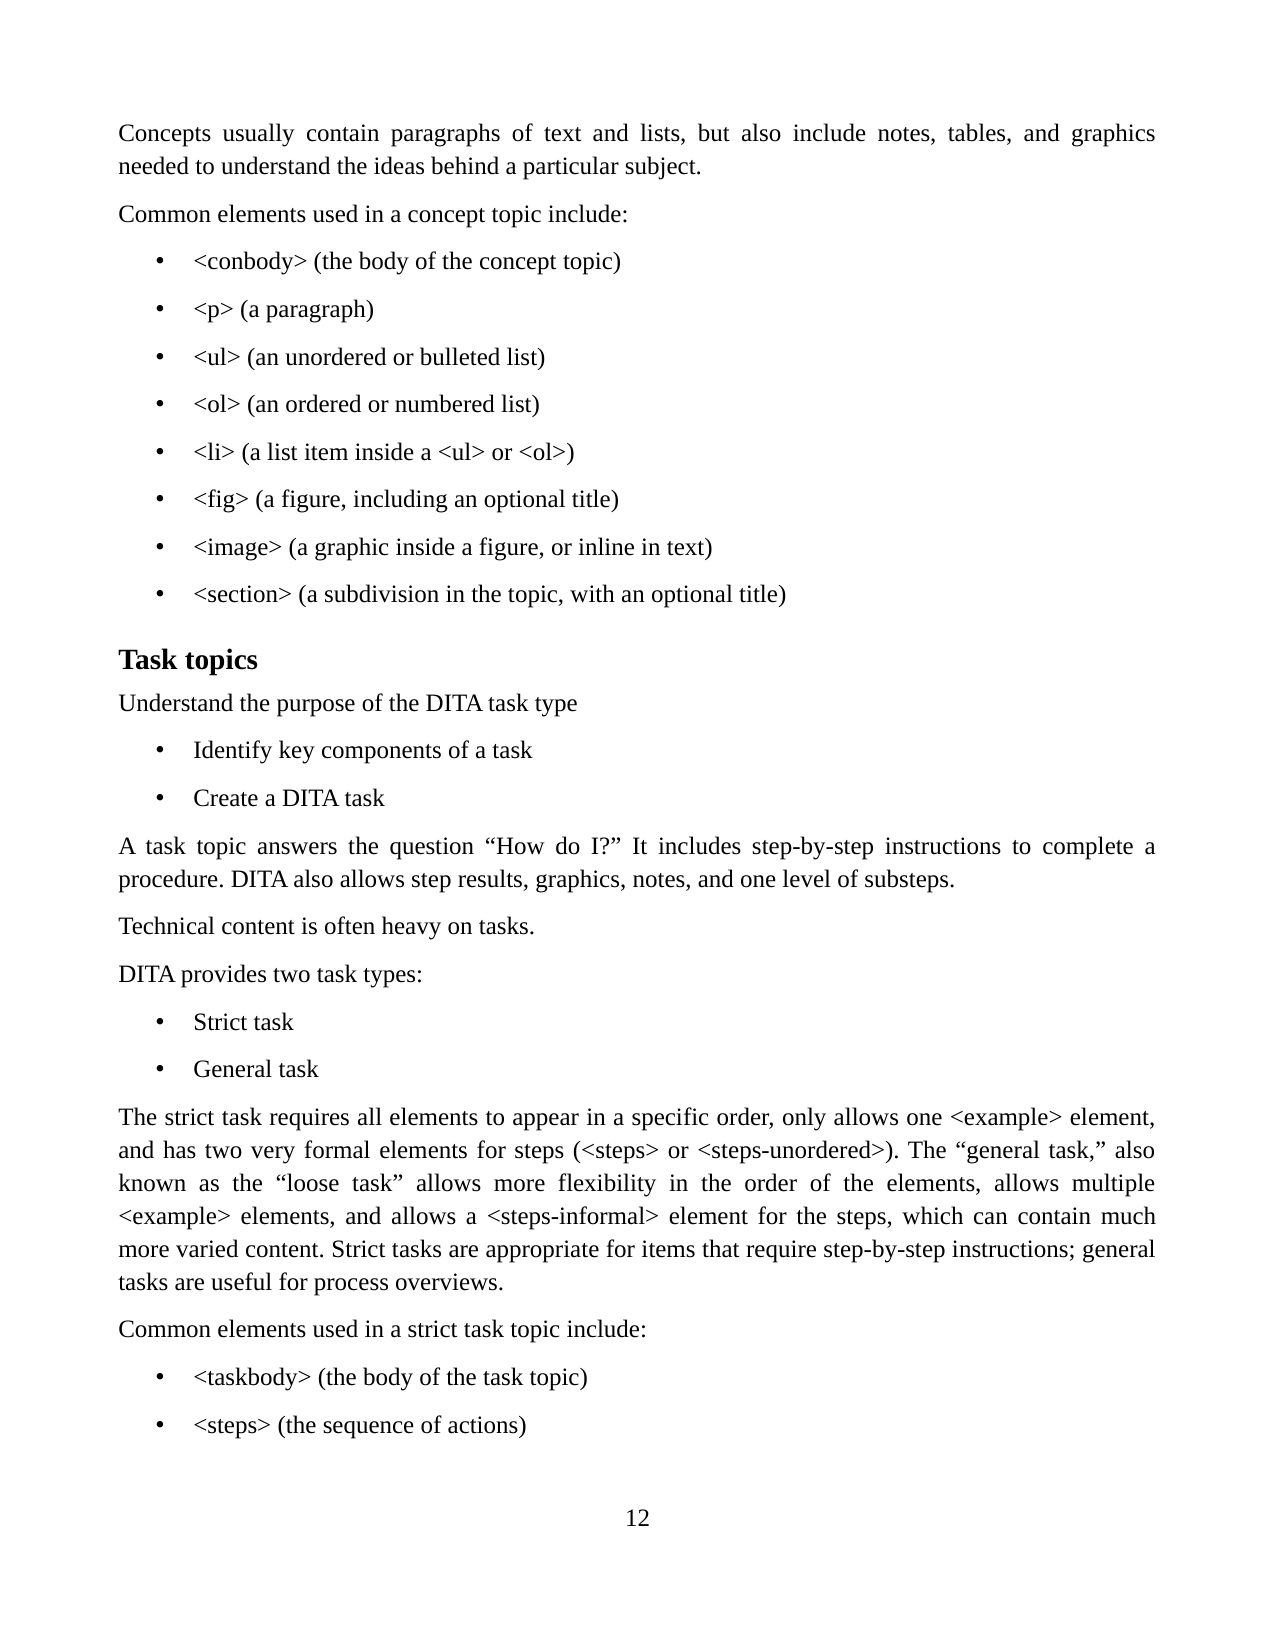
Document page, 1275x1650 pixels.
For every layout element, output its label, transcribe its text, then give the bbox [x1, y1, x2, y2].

list <ul> (an unordered or bulleted list) [156, 342, 1157, 370]
list Identify key components of a task [156, 736, 1157, 764]
list Create a DITA task [156, 783, 1157, 812]
list Strict task [156, 1007, 1157, 1035]
list <section> (a subdivision in the topic, with an optional title) [156, 579, 1157, 608]
list <ol> (an ordered or numbered list) [156, 389, 1157, 418]
text Understand the purpose of the DITA task type [118, 688, 1157, 717]
text A task topic answers the question “How do I?” It includes step-by-step instructions to complete a procedure. DITA also allows step results, graphics, notes, and one level of substeps. [118, 831, 1157, 893]
list <steps> (the sequence of actions) [156, 1410, 1157, 1438]
text Technical content is often heavy on tasks. [118, 911, 1157, 940]
list General task [156, 1054, 1157, 1083]
text DITA provides two task types: [118, 959, 1157, 988]
list <p> (a paragraph) [156, 294, 1157, 323]
list <conbody> (the body of the concept topic) [156, 246, 1157, 275]
text Concepts usually contain paragraphs of text and lists, but also include notes, tables, and graphics needed to understand the ideas behind a particular subject. [118, 118, 1157, 180]
subtitle Task topics [118, 642, 1157, 676]
text The strict task requires all elements to appear in a specific order, only allows one <example> element, and has two very formal elements for steps (<steps> or <steps-unordered>). The “general task,” also known as the “loose task” allows more flexibility in the order of the elements, allows multiple <example> elements, and allows a <steps-informal> element for the steps, which can contain much more varied content. Strict tasks are appropriate for items that require step-by-step instructions; general tasks are useful for process overviews. [118, 1102, 1157, 1296]
list <li> (a list item inside a <ul> or <ol>) [156, 437, 1157, 466]
list <image> (a graphic inside a figure, or inline in text) [156, 532, 1157, 561]
text Common elements used in a strict task topic include: [118, 1314, 1157, 1343]
list <fig> (a figure, including an optional title) [156, 484, 1157, 513]
list <taskbody> (the body of the task topic) [156, 1362, 1157, 1391]
text Common elements used in a concept topic include: [118, 199, 1157, 227]
